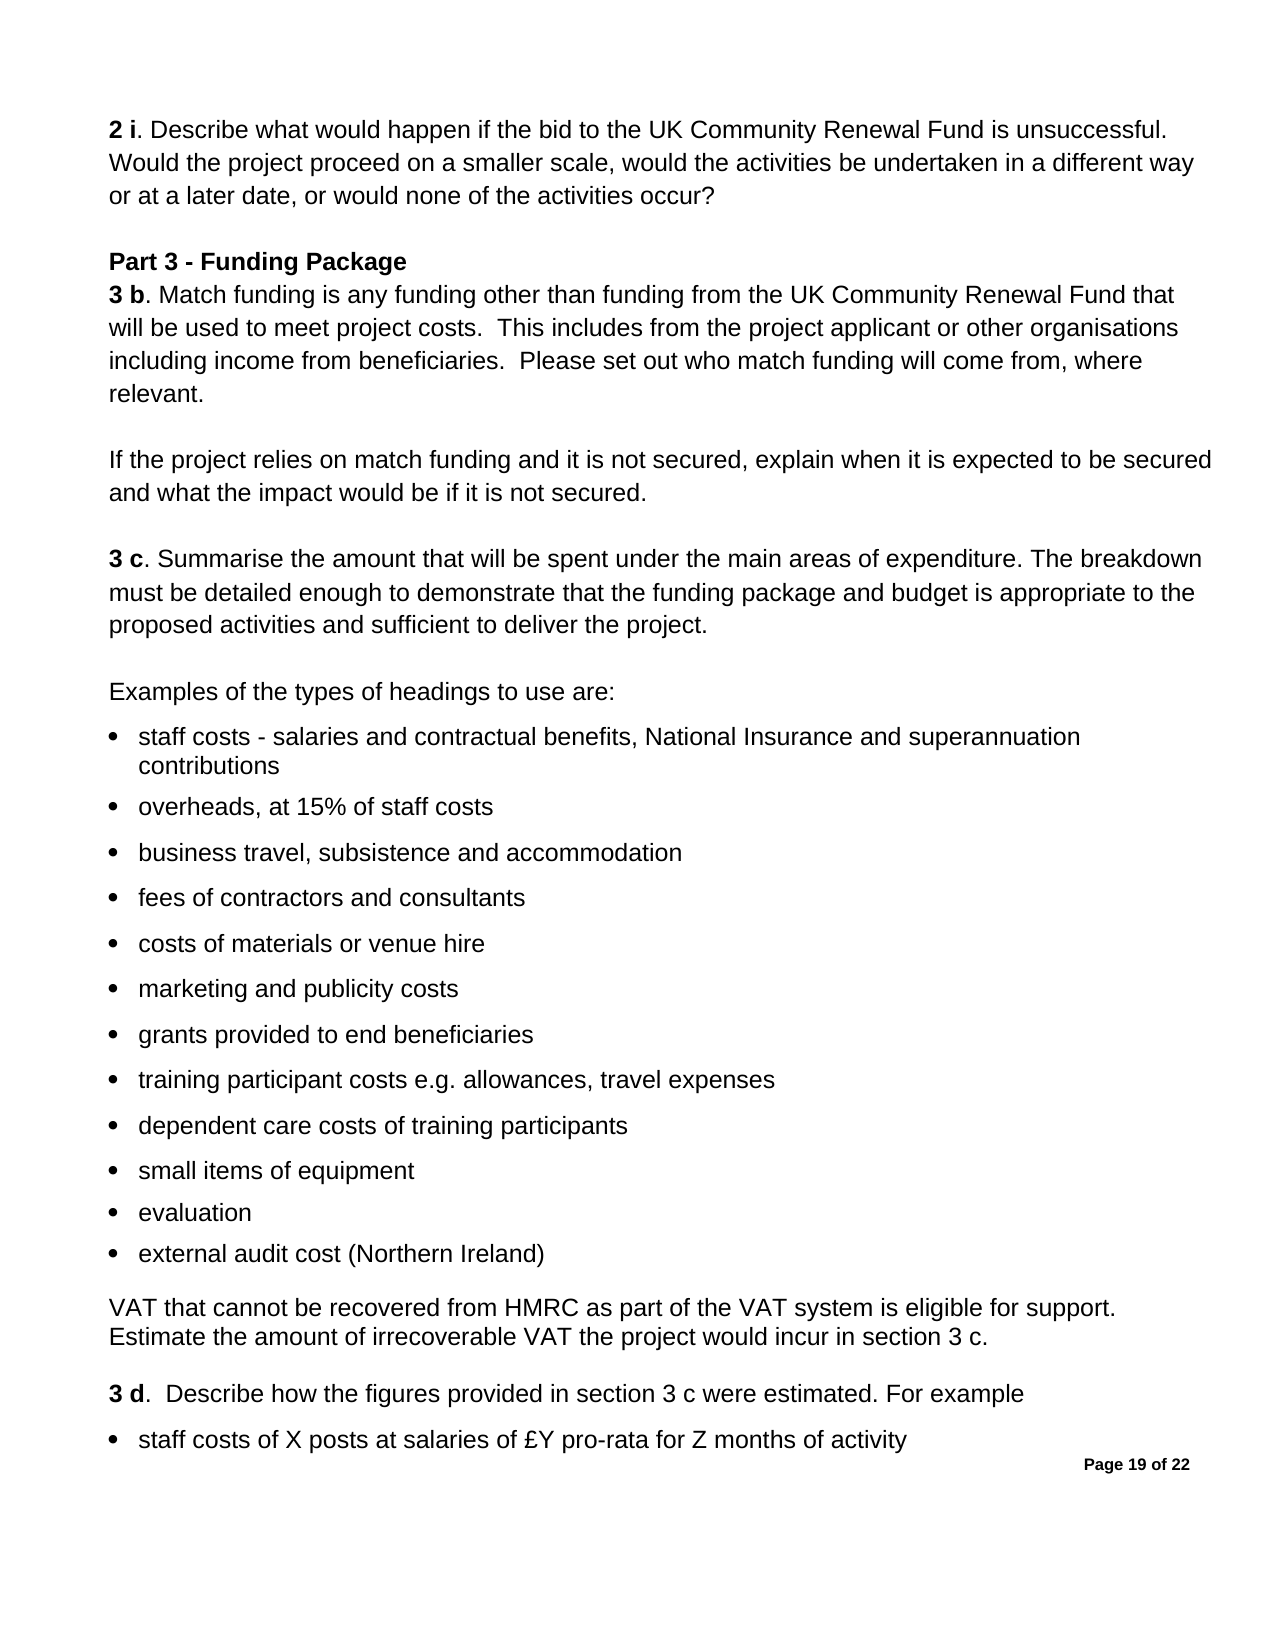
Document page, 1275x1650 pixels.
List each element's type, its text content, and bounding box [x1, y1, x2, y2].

text Part 3 - Funding Package [108, 247, 1216, 276]
list business travel, subsistence and accommodation [108, 838, 1216, 867]
list dependent care costs of training participants [108, 1111, 1216, 1140]
text 3 c. Summarise the amount that will be spent under the main areas of expenditure. The breakdown must be detailed enough to demonstrate that the funding package and budget is appropriate to the proposed activities and sufficient to deliver the project. [108, 544, 1216, 639]
text 3 d. Describe how the figures provided in section 3 c were estimated. For example [108, 1379, 1216, 1408]
list evaluation [108, 1198, 1216, 1227]
text If the project relies on match funding and it is not secured, explain when it is expected to be secured and what the impact would be if it is not secured. [108, 445, 1216, 507]
list staff costs of X posts at salaries of £Y pro-rata for Z months of activity [108, 1425, 1216, 1453]
list fees of contractors and consultants [108, 883, 1216, 912]
list grants provided to end beneficiaries [108, 1020, 1216, 1049]
list small items of equipment [108, 1156, 1216, 1185]
text 3 b. Match funding is any funding other than funding from the UK Community Renewal Fund that will be used to meet project costs. This includes from the project applicant or other organisations including income from beneficiaries. Please set out who match funding will come from, where relevant. [108, 280, 1216, 408]
list costs of materials or venue hire [108, 929, 1216, 958]
list staff costs - salaries and contractual benefits, National Insurance and superannuation contributions [108, 722, 1216, 780]
list marketing and publicity costs [108, 974, 1216, 1003]
text VAT that cannot be recovered from HMRC as part of the VAT system is eligible for support. Estimate the amount of irrecoverable VAT the project would incur in section 3 c. [108, 1293, 1216, 1350]
list external audit cost (Northern Ireland) [108, 1239, 1216, 1268]
list training participant costs e.g. allowances, travel expenses [108, 1065, 1216, 1094]
text Examples of the types of headings to use are: [108, 677, 1216, 705]
text 2 i. Describe what would happen if the bid to the UK Community Renewal Fund is unsuccessful. Would the project proceed on a smaller scale, would the activities be undertaken in a different way or at a later date, or would none of the activities occur? [108, 115, 1216, 210]
list overheads, at 15% of staff costs [108, 792, 1216, 821]
